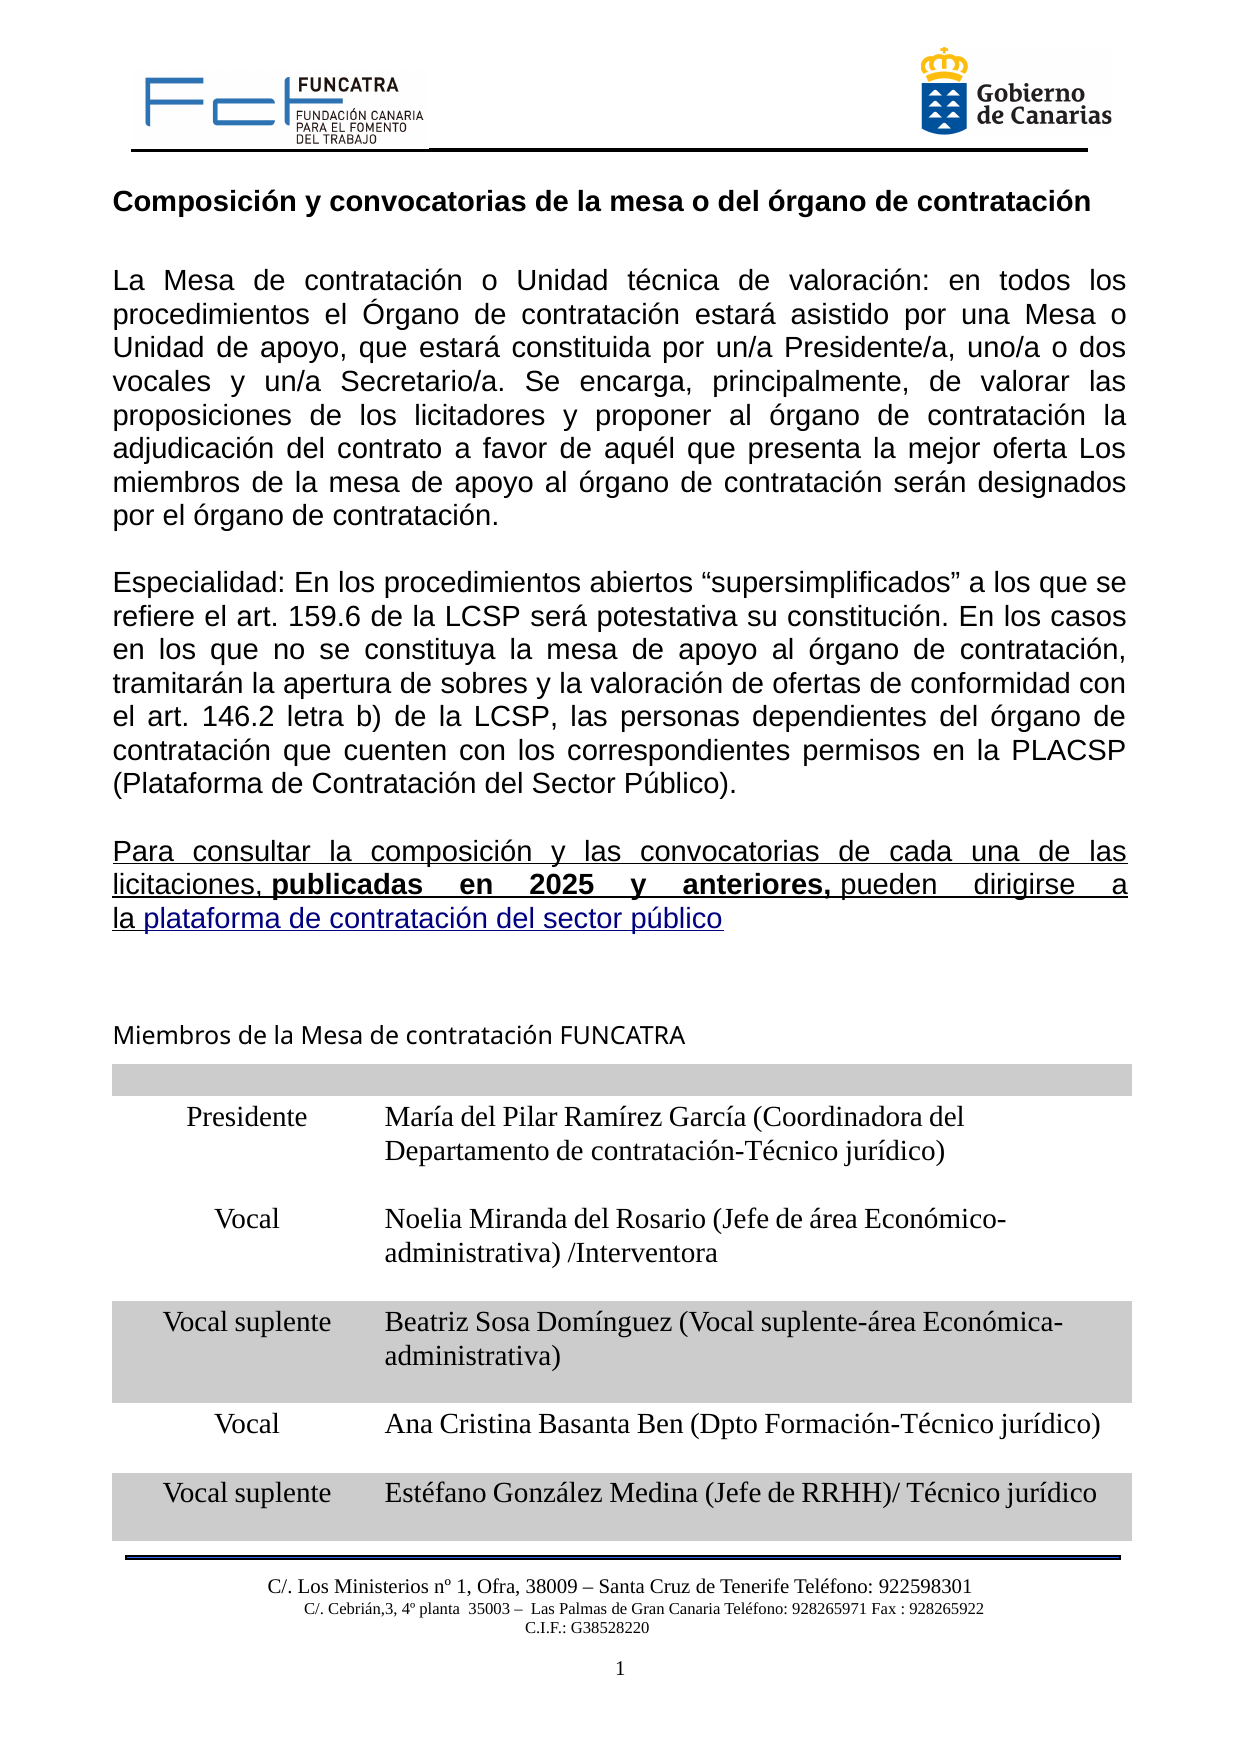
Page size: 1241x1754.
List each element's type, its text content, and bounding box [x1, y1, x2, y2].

text Para consultar la composición y las convocatorias de cada una de las [112, 834, 1128, 863]
subtitle Composición y convocatorias de la mesa o del órgano de contratación [112, 184, 1128, 217]
table_cell Estéfano González Medina (Jefe de RRHH)/ Técnico jurídico [381, 1473, 1132, 1541]
table_cell Beatriz Sosa Domínguez (Vocal suplente-área Económica-administrativa) [381, 1301, 1132, 1403]
picture [921, 47, 1112, 135]
text La Mesa de contratación o Unidad técnica de valoración: en todos los procedimientos el Órgano de contratación estará asistido por una Mesa o Unidad de apoyo, que estará constituida por un/a Presidente/a, uno/a o dos vocales y un/a Secretario/a. Se encarga, principalmente, de valorar las proposiciones de los licitadores y proponer al órgano de contratación la adjudicación del contrato a favor de aquél que presenta la mejor oferta Los miembros de la mesa de apoyo al órgano de contratación serán designados por el órgano de contratación. [112, 263, 1128, 532]
table_cell Vocal suplente [112, 1473, 381, 1541]
text licitaciones, publicadas en 2025 y anteriores, pueden dirigirse a [112, 864, 1128, 896]
table_cell Ana Cristina Basanta Ben (Dpto Formación-Técnico jurídico) [381, 1404, 1132, 1472]
table_cell Vocal [112, 1404, 381, 1472]
table_cell Vocal [112, 1199, 381, 1301]
text Miembros de la Mesa de contratación FUNCATRA [112, 983, 1128, 1051]
table_header [112, 1064, 381, 1096]
picture [132, 69, 428, 148]
table_cell Presidente [112, 1096, 381, 1199]
text Especialidad: En los procedimientos abiertos “supersimplificados” a los que se refiere el art. 159.6 de la LCSP será potestativa su constitución. En los casos en los que no se constituya la mesa de apoyo al órgano de contratación, tramitarán la apertura de sobres y la valoración de ofertas de conformidad con el art. 146.2 letra b) de la LCSP, las personas dependientes del órgano de contratación que cuenten con los correspondientes permisos en la PLACSP (Plataforma de Contratación del Sector Público). [112, 565, 1128, 800]
table_header [381, 1064, 1132, 1096]
table_cell Noelia Miranda del Rosario (Jefe de área Económico-administrativa) /Interventora [381, 1199, 1132, 1301]
text la plataforma de contratación del sector público [112, 898, 1128, 934]
table_cell María del Pilar Ramírez García (Coordinadora del Departamento de contratación-Técnico jurídico) [381, 1096, 1132, 1199]
table_cell Vocal suplente [112, 1301, 381, 1403]
